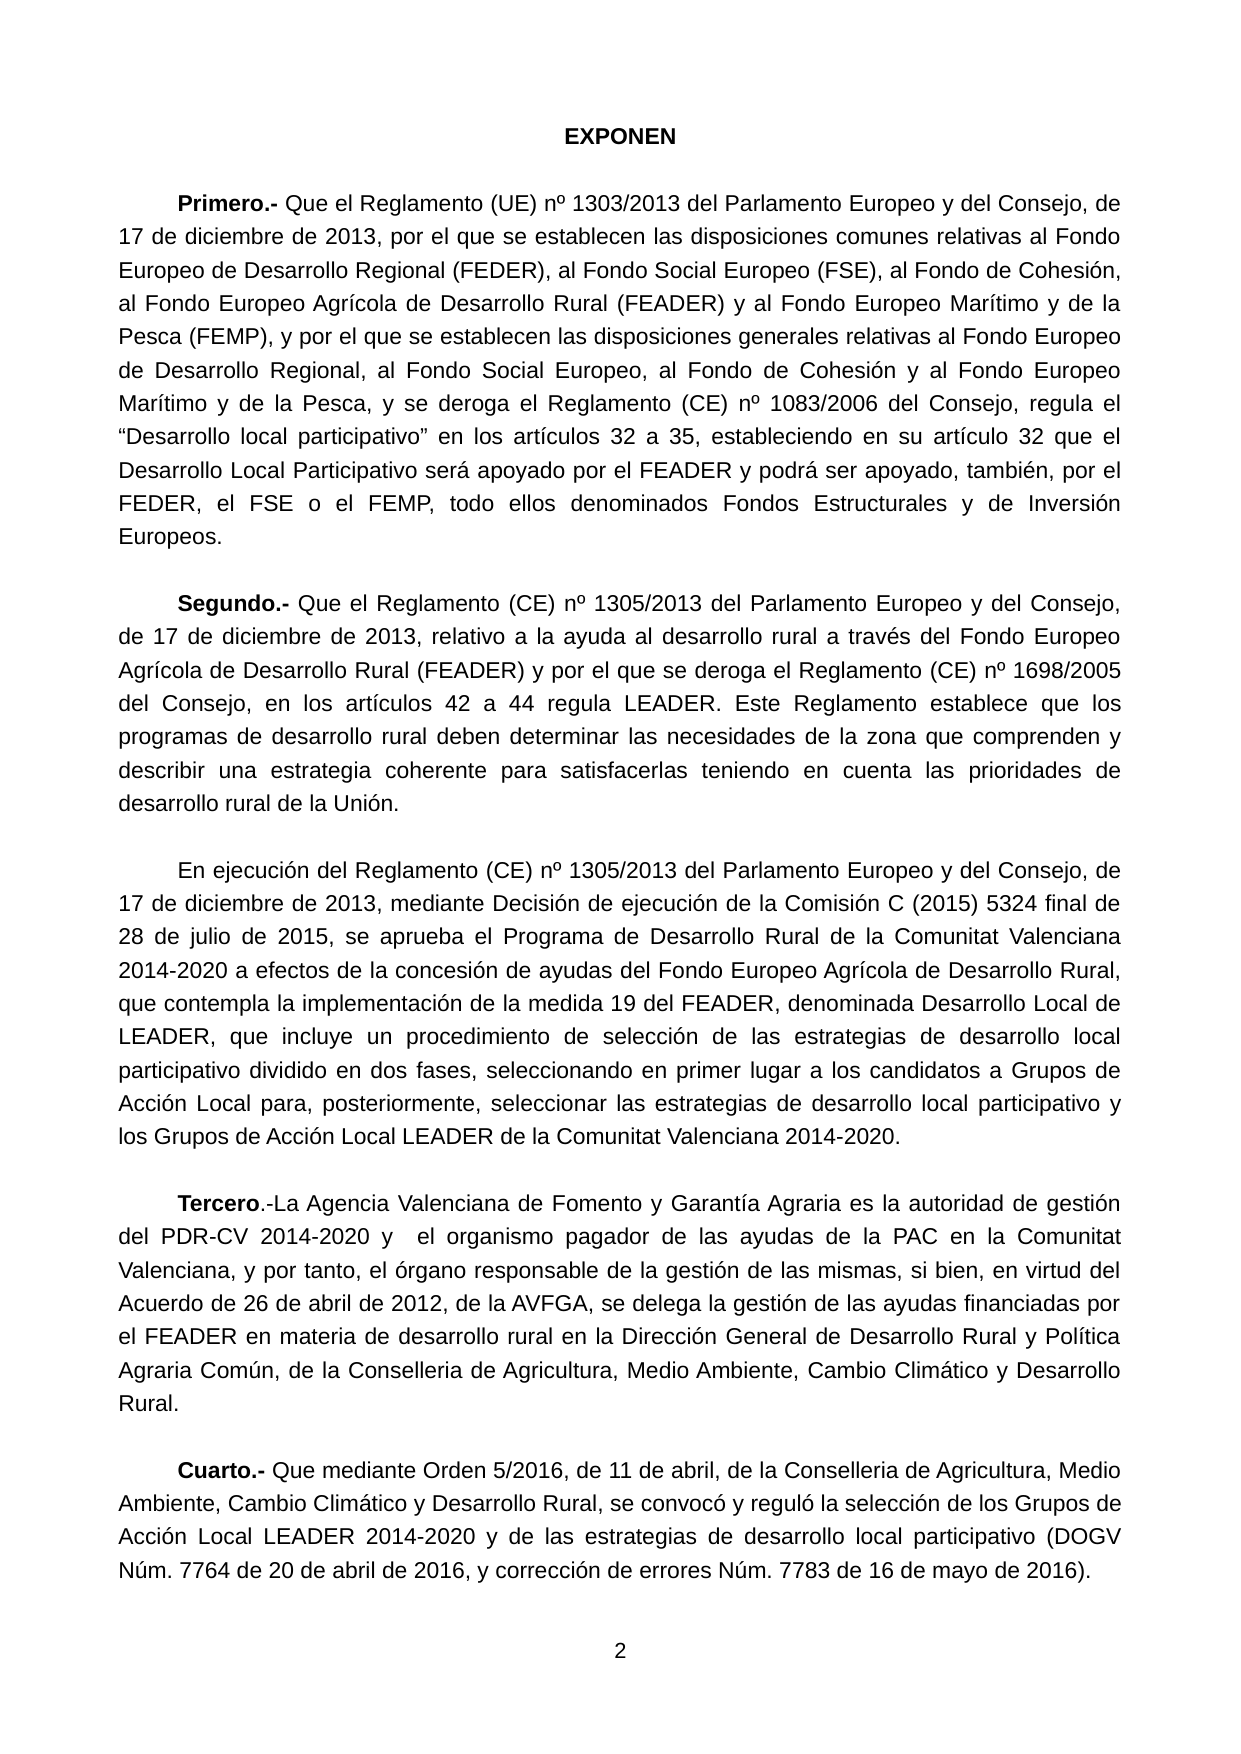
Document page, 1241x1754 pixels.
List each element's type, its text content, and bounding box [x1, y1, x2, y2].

subtitle EXPONEN [118, 118, 1122, 151]
text En ejecución del Reglamento (CE) nº 1305/2013 del Parlamento Europeo y del Consejo, de 17 de diciembre de 2013, mediante Decisión de ejecución de la Comisión C (2015) 5324 final de 28 de julio de 2015, se aprueba el Programa de Desarrollo Rural de la Comunitat Valenciana 2014-2020 a efectos de la concesión de ayudas del Fondo Europeo Agrícola de Desarrollo Rural, que contempla la implementación de la medida 19 del FEADER, denominada Desarrollo Local de LEADER, que incluye un procedimiento de selección de las estrategias de desarrollo local participativo dividido en dos fases, seleccionando en primer lugar a los candidatos a Grupos de Acción Local para, posteriormente, seleccionar las estrategias de desarrollo local participativo y los Grupos de Acción Local LEADER de la Comunitat Valenciana 2014-2020. [118, 851, 1122, 1151]
text Segundo.- Que el Reglamento (CE) nº 1305/2013 del Parlamento Europeo y del Consejo, de 17 de diciembre de 2013, relativo a la ayuda al desarrollo rural a través del Fondo Europeo Agrícola de Desarrollo Rural (FEADER) y por el que se deroga el Reglamento (CE) nº 1698/2005 del Consejo, en los artículos 42 a 44 regula LEADER. Este Reglamento establece que los programas de desarrollo rural deben determinar las necesidades de la zona que comprenden y describir una estrategia coherente para satisfacerlas teniendo en cuenta las prioridades de desarrollo rural de la Unión. [118, 585, 1122, 818]
text Tercero.-La Agencia Valenciana de Fomento y Garantía Agraria es la autoridad de gestión del PDR-CV 2014-2020 y el organismo pagador de las ayudas de la PAC en la Comunitat Valenciana, y por tanto, el órgano responsable de la gestión de las mismas, si bien, en virtud del Acuerdo de 26 de abril de 2012, de la AVFGA, se delega la gestión de las ayudas financiadas por el FEADER en materia de desarrollo rural en la Dirección General de Desarrollo Rural y Política Agraria Común, de la Conselleria de Agricultura, Medio Ambiente, Cambio Climático y Desarrollo Rural. [118, 1185, 1122, 1418]
text Primero.- Que el Reglamento (UE) nº 1303/2013 del Parlamento Europeo y del Consejo, de 17 de diciembre de 2013, por el que se establecen las disposiciones comunes relativas al Fondo Europeo de Desarrollo Regional (FEDER), al Fondo Social Europeo (FSE), al Fondo de Cohesión, al Fondo Europeo Agrícola de Desarrollo Rural (FEADER) y al Fondo Europeo Marítimo y de la Pesca (FEMP), y por el que se establecen las disposiciones generales relativas al Fondo Europeo de Desarrollo Regional, al Fondo Social Europeo, al Fondo de Cohesión y al Fondo Europeo Marítimo y de la Pesca, y se deroga el Reglamento (CE) nº 1083/2006 del Consejo, regula el “Desarrollo local participativo” en los artículos 32 a 35, estableciendo en su artículo 32 que el Desarrollo Local Participativo será apoyado por el FEADER y podrá ser apoyado, también, por el FEDER, el FSE o el FEMP, todo ellos denominados Fondos Estructurales y de Inversión Europeos. [118, 185, 1122, 551]
text Cuarto.- Que mediante Orden 5/2016, de 11 de abril, de la Conselleria de Agricultura, Medio Ambiente, Cambio Climático y Desarrollo Rural, se convocó y reguló la selección de los Grupos de Acción Local LEADER 2014-2020 y de las estrategias de desarrollo local participativo (DOGV Núm. 7764 de 20 de abril de 2016, y corrección de errores Núm. 7783 de 16 de mayo de 2016). [118, 1451, 1122, 1585]
